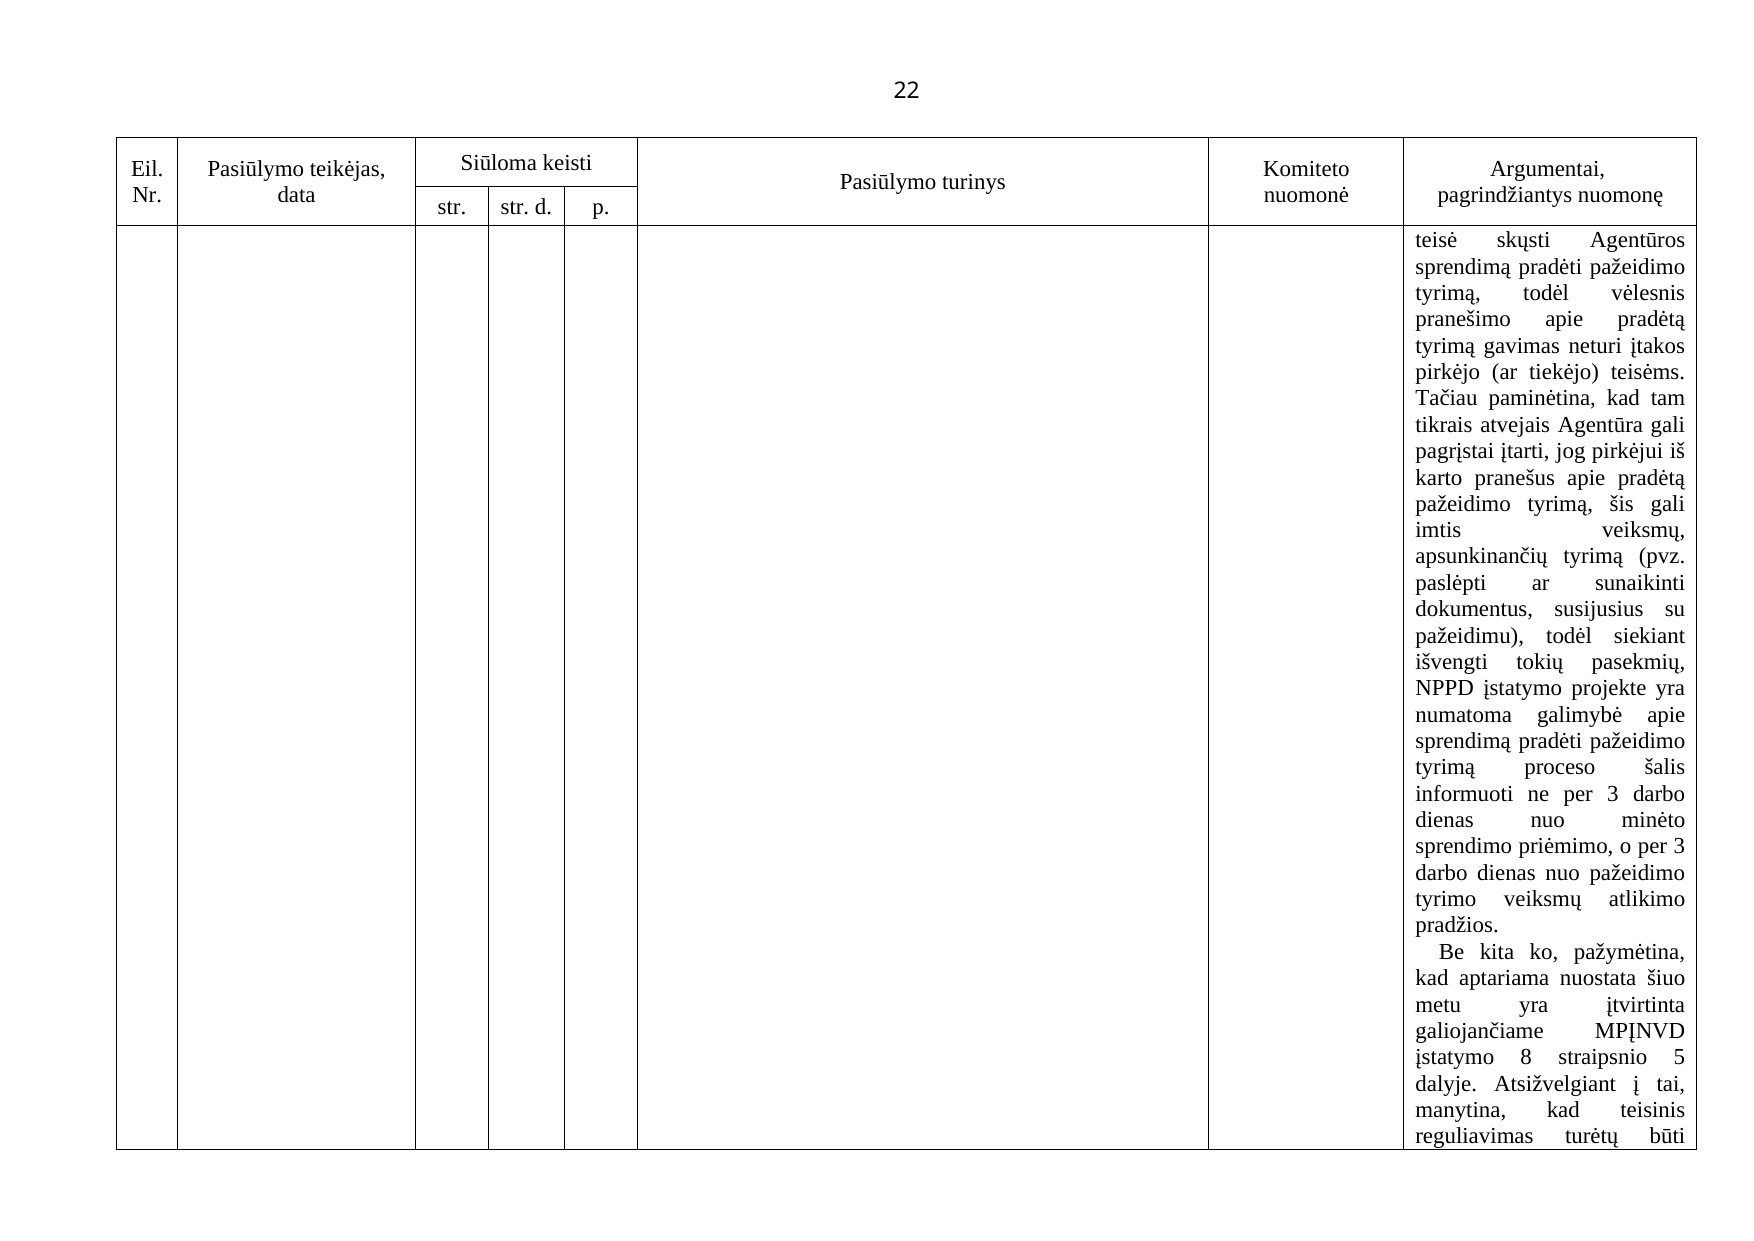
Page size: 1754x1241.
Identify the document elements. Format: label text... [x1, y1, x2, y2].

table_header Komiteto nuomonė [1209, 138, 1403, 225]
table_header Pasiūlymo turinys [638, 138, 1208, 225]
table_cell [489, 226, 564, 1149]
table_cell str. [416, 187, 488, 225]
table_header Pasiūlymo teikėjas, data [178, 138, 415, 225]
table_cell teisė skųsti Agentūros sprendimą pradėti pažeidimo tyrimą, todėl vėlesnis pranešimo apie pradėtą tyrimą gavimas neturi įtakos pirkėjo (ar tiekėjo) teisėms. Tačiau paminėtina, kad tam tikrais atvejais Agentūra gali pagrįstai įtarti, jog pirkėjui iš karto pranešus apie pradėtą pažeidimo tyrimą, šis gali imtis veiksmų, apsunkinančių tyrimą (pvz. paslėpti ar sunaikinti dokumentus, susijusius su pažeidimu), todėl siekiant išvengti tokių pasekmių, NPPD įstatymo projekte yra numatoma galimybė apie sprendimą pradėti pažeidimo tyrimą proceso šalis informuoti ne per 3 darbo dienas nuo minėto sprendimo priėmimo, o per 3 darbo dienas nuo pažeidimo tyrimo veiksmų atlikimo pradžios. Be kita ko, pažymėtina, kad aptariama nuostata šiuo metu yra įtvirtinta galiojančiame MPĮNVD įstatymo 8 straipsnio 5 dalyje. Atsižvelgiant į tai, manytina, kad teisinis reguliavimas turėtų būti [1404, 226, 1696, 1149]
table_cell [416, 226, 488, 1149]
table_header Siūloma keisti [416, 138, 637, 186]
table_cell [117, 226, 177, 1149]
table_cell [638, 226, 1208, 1149]
table_cell [565, 226, 637, 1149]
table_cell [1209, 226, 1403, 1149]
table_header Eil. Nr. [117, 138, 177, 225]
table_cell [178, 226, 415, 1149]
table_header Argumentai, pagrindžiantys nuomonę [1404, 138, 1696, 225]
table_cell p. [565, 187, 637, 225]
table_cell str. d. [489, 187, 564, 225]
